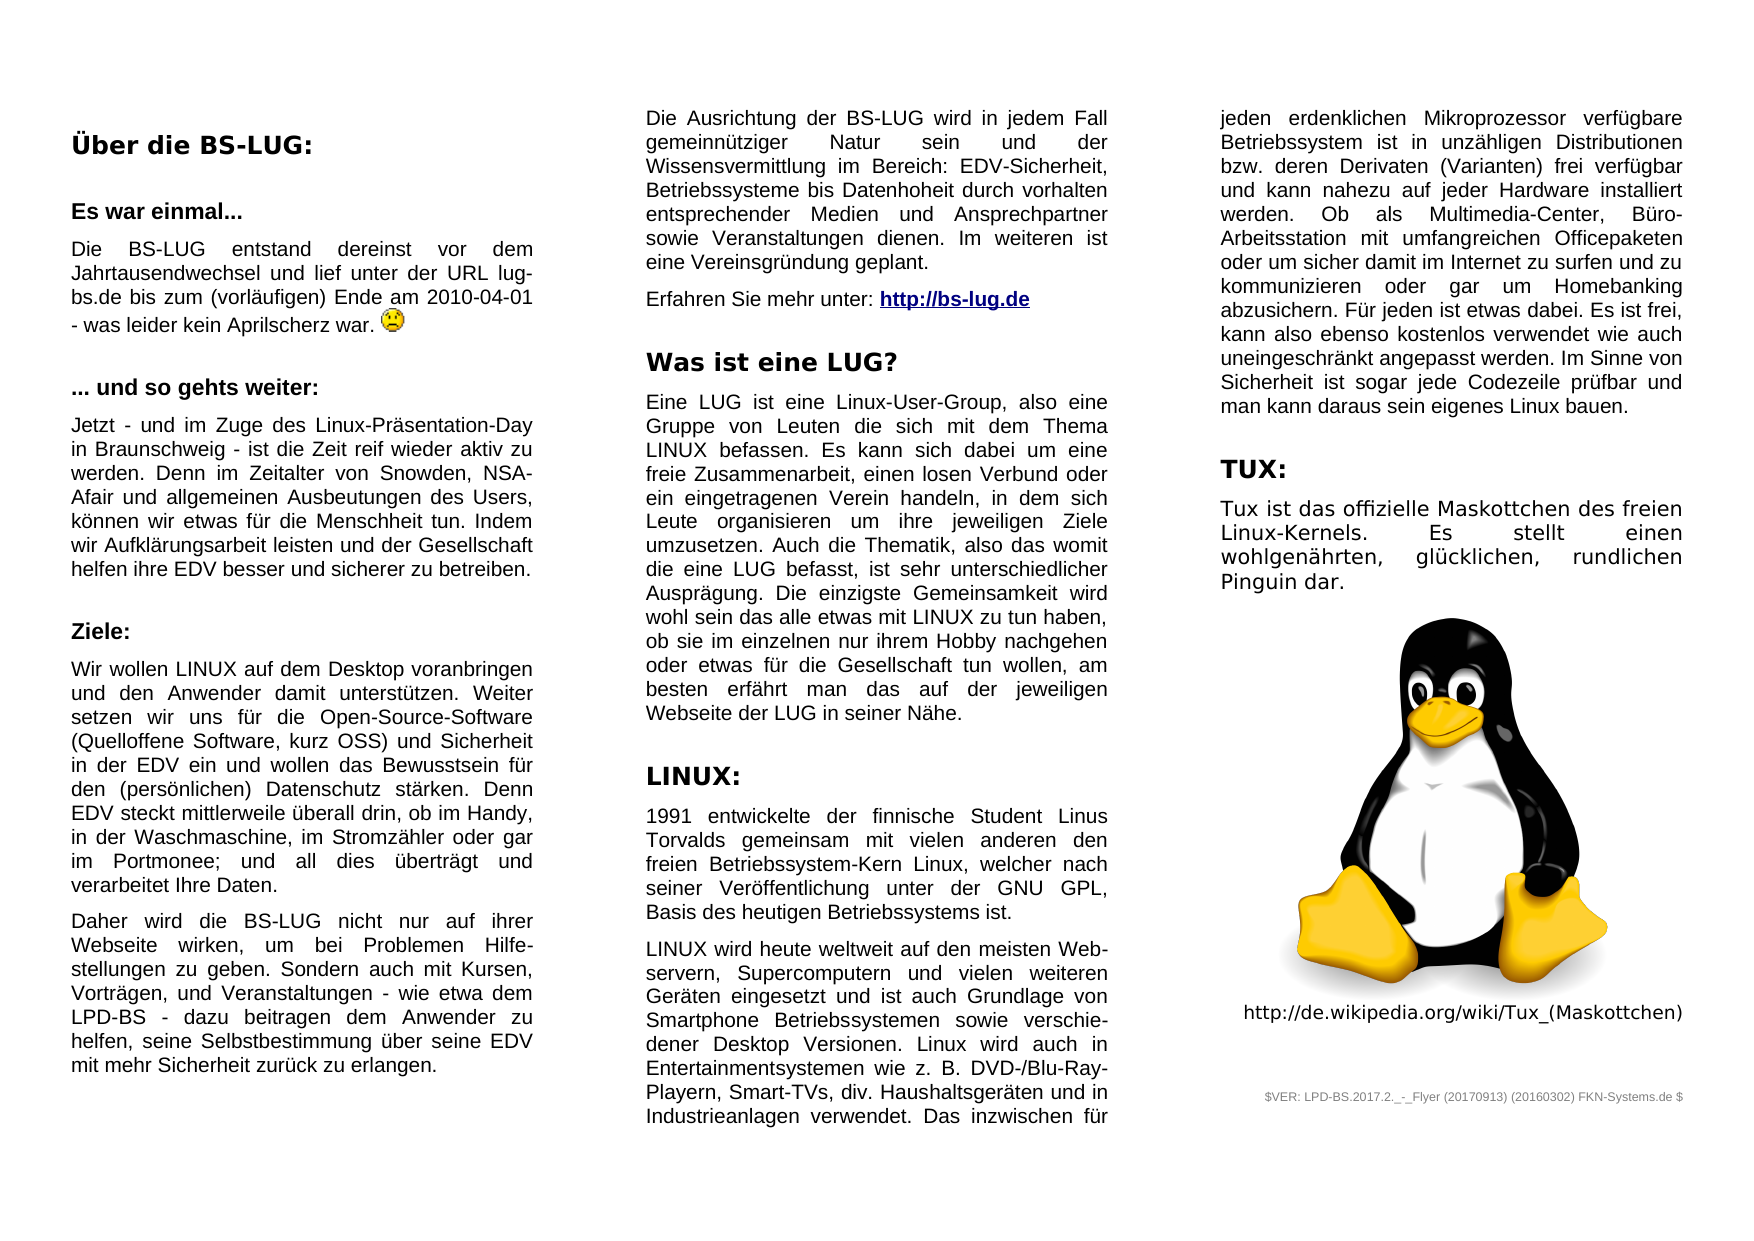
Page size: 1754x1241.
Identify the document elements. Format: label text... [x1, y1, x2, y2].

subtitle Ziele: [71, 618, 533, 644]
text Tux ist das offizielle Maskottchen des freien Linux-Kernels. Es stellt einen wohlgenährten, glücklichen, rundlichen Pinguin dar. [1220, 497, 1683, 594]
text Jetzt - und im Zuge des Linux-Präsentation-Day in Braunschweig - ist die Zeit reif wieder aktiv zu werden. Denn im Zeitalter von Snowden, NSA-Afair und allgemeinen Ausbeutungen des Users, können wir etwas für die Menschheit tun. Indem wir Aufklärungsarbeit leisten und der Gesellschaft helfen ihre EDV besser und sicherer zu betreiben. [71, 413, 533, 581]
subtitle Über die BS-LUG: [71, 131, 533, 160]
text Die Ausrichtung der BS-LUG wird in jedem Fall gemeinnütziger Natur sein und der Wissensvermittlung im Bereich: EDV-Sicherheit, Betriebssysteme bis Datenhoheit durch vorhalten entsprechender Medien und Ansprechpartner sowie Veranstaltungen dienen. Im weiteren ist eine Vereinsgründung geplant. [646, 106, 1108, 274]
subtitle TUX: [1220, 455, 1683, 484]
picture [381, 308, 405, 332]
picture [1278, 599, 1626, 1002]
text Wir wollen LINUX auf dem Desktop voranbringen und den Anwender damit unterstützen. Weiter setzen wir uns für die Open-Source-Software (Quelloffene Software, kurz OSS) und Sicherheit in der EDV ein und wollen das Bewusstsein für den (persönlichen) Datenschutz stärken. Denn EDV steckt mittlerweile überall drin, ob im Handy, in der Waschmaschine, im Stromzähler oder gar im Portmonee; und all dies überträgt und verarbeitet Ihre Daten. [71, 657, 533, 896]
text Daher wird die BS-LUG nicht nur auf ihrer Webseite wirken, um bei Problemen Hilfe­stellungen zu geben. Sondern auch mit Kursen, Vorträgen, und Veranstaltungen - wie etwa dem LPD-BS - dazu beitragen dem Anwender zu helfen, seine Selbstbestimmung über seine EDV mit mehr Sicherheit zurück zu erlangen. [71, 909, 533, 1077]
text $VER: LPD-BS.2017.2._-_Flyer (20170913) (20160302) FKN-Systems.de $ [1220, 1090, 1683, 1104]
text Erfahren Sie mehr unter: http://bs-lug.de [646, 286, 1108, 310]
subtitle ... und so gehts weiter: [71, 374, 533, 400]
text LINUX wird heute welt­weit auf den meisten Web­servern, Super­computern und vielen weiteren Geräten eingesetzt und ist auch Grundlage von Smartphone Betriebs­systemen sowie verschie­dener Desktop Versionen. Linux wird auch in Entertainment­systemen wie z. B. DVD-/Blu-Ray-Playern, Smart-TVs, div. Haus­halts­geräten und in Industrie­anlagen verwendet. Das inzwischen für [646, 936, 1108, 1128]
text jeden erdenklichen Mikroprozessor verfügbare Betriebs­system ist in unzähligen Distributionen bzw. deren Derivaten (Varianten) frei verfügbar und kann nahezu auf jeder Hardware installiert werden. Ob als Multimedia-Center, Büro-Arbeitsstation mit umfang­reichen Officepaketen oder um sicher damit im Internet zu surfen und zu kommunizieren oder gar um Homebanking abzusichern. Für jeden ist etwas dabei. Es ist frei, kann also ebenso kostenlos verwendet wie auch unein­geschränkt angepasst werden. Im Sinne von Sicherheit ist sogar jede Codezeile prüfbar und man kann daraus sein eigenes Linux bauen. [1220, 106, 1683, 418]
subtitle LINUX: [646, 762, 1108, 792]
text Die BS-LUG entstand dereinst vor dem Jahrtausendwechsel und lief unter der URL lug-bs.de bis zum (vorläufigen) Ende am 2010-04-01 - was leider kein Aprilscherz war. [71, 237, 533, 336]
subtitle Was ist eine LUG? [646, 348, 1108, 377]
subtitle Es war einmal... [71, 198, 533, 224]
text Eine LUG ist eine Linux-User-Group, also eine Gruppe von Leuten die sich mit dem Thema LINUX befassen. Es kann sich dabei um eine freie Zusammenarbeit, einen losen Verbund oder ein eingetragenen Verein handeln, in dem sich Leute organisieren um ihre jeweiligen Ziele umzusetzen. Auch die Thematik, also das womit die eine LUG befasst, ist sehr unterschiedlicher Ausprägung. Die einzigste Gemeinsamkeit wird wohl sein das alle etwas mit LINUX zu tun haben, ob sie im einzelnen nur ihrem Hobby nachgehen oder etwas für die Gesellschaft tun wollen, am besten erfährt man das auf der jeweiligen Webseite der LUG in seiner Nähe. [646, 389, 1108, 725]
list http://de.wikipedia.org/wiki/Tux_(Maskottchen) [1220, 636, 1683, 1024]
text 1991 entwickelte der finnische Student Linus Torvalds gemeinsam mit vielen anderen den freien Betriebssystem-Kern Linux, welcher nach seiner Veröffentlichung unter der GNU GPL, Basis des heutigen Betriebssystems ist. [646, 804, 1108, 924]
